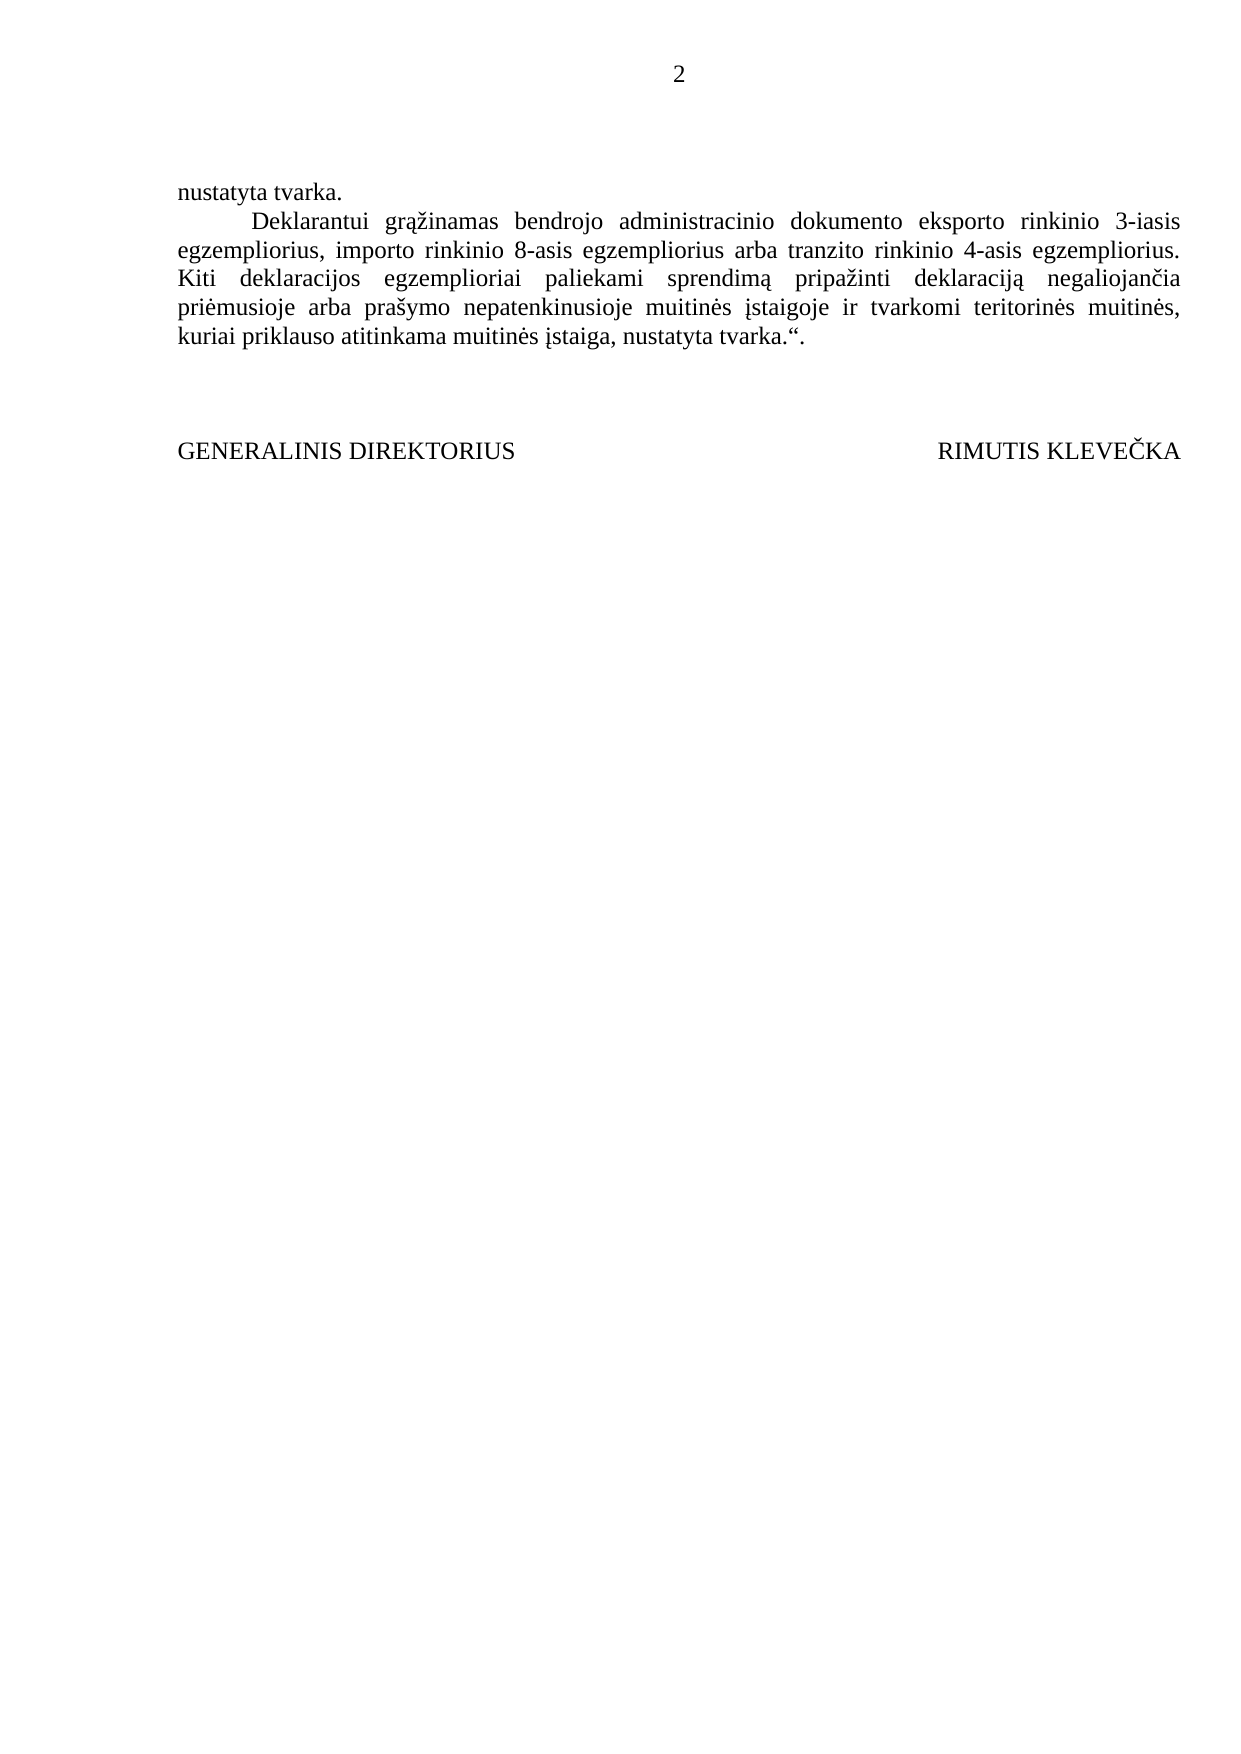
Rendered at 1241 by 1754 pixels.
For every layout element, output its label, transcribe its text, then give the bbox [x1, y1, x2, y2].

text Deklarantui grąžinamas bendrojo administracinio dokumento eksporto rinkinio 3-iasis egzempliorius, importo rinkinio 8-asis egzempliorius arba tranzito rinkinio 4-asis egzempliorius. Kiti deklaracijos egzemplioriai paliekami sprendimą pripažinti deklaraciją negaliojančia priėmusioje arba prašymo nepatenkinusioje muitinės įstaigoje ir tvarkomi teritorinės muitinės, kuriai priklauso atitinkama muitinės įstaiga, nustatyta tvarka.“. [177, 206, 1181, 350]
text GENERALINIS DIREKTORIUS RIMUTIS KLEVEČKA [177, 436, 1181, 465]
text nustatyta tvarka. [177, 177, 1181, 206]
